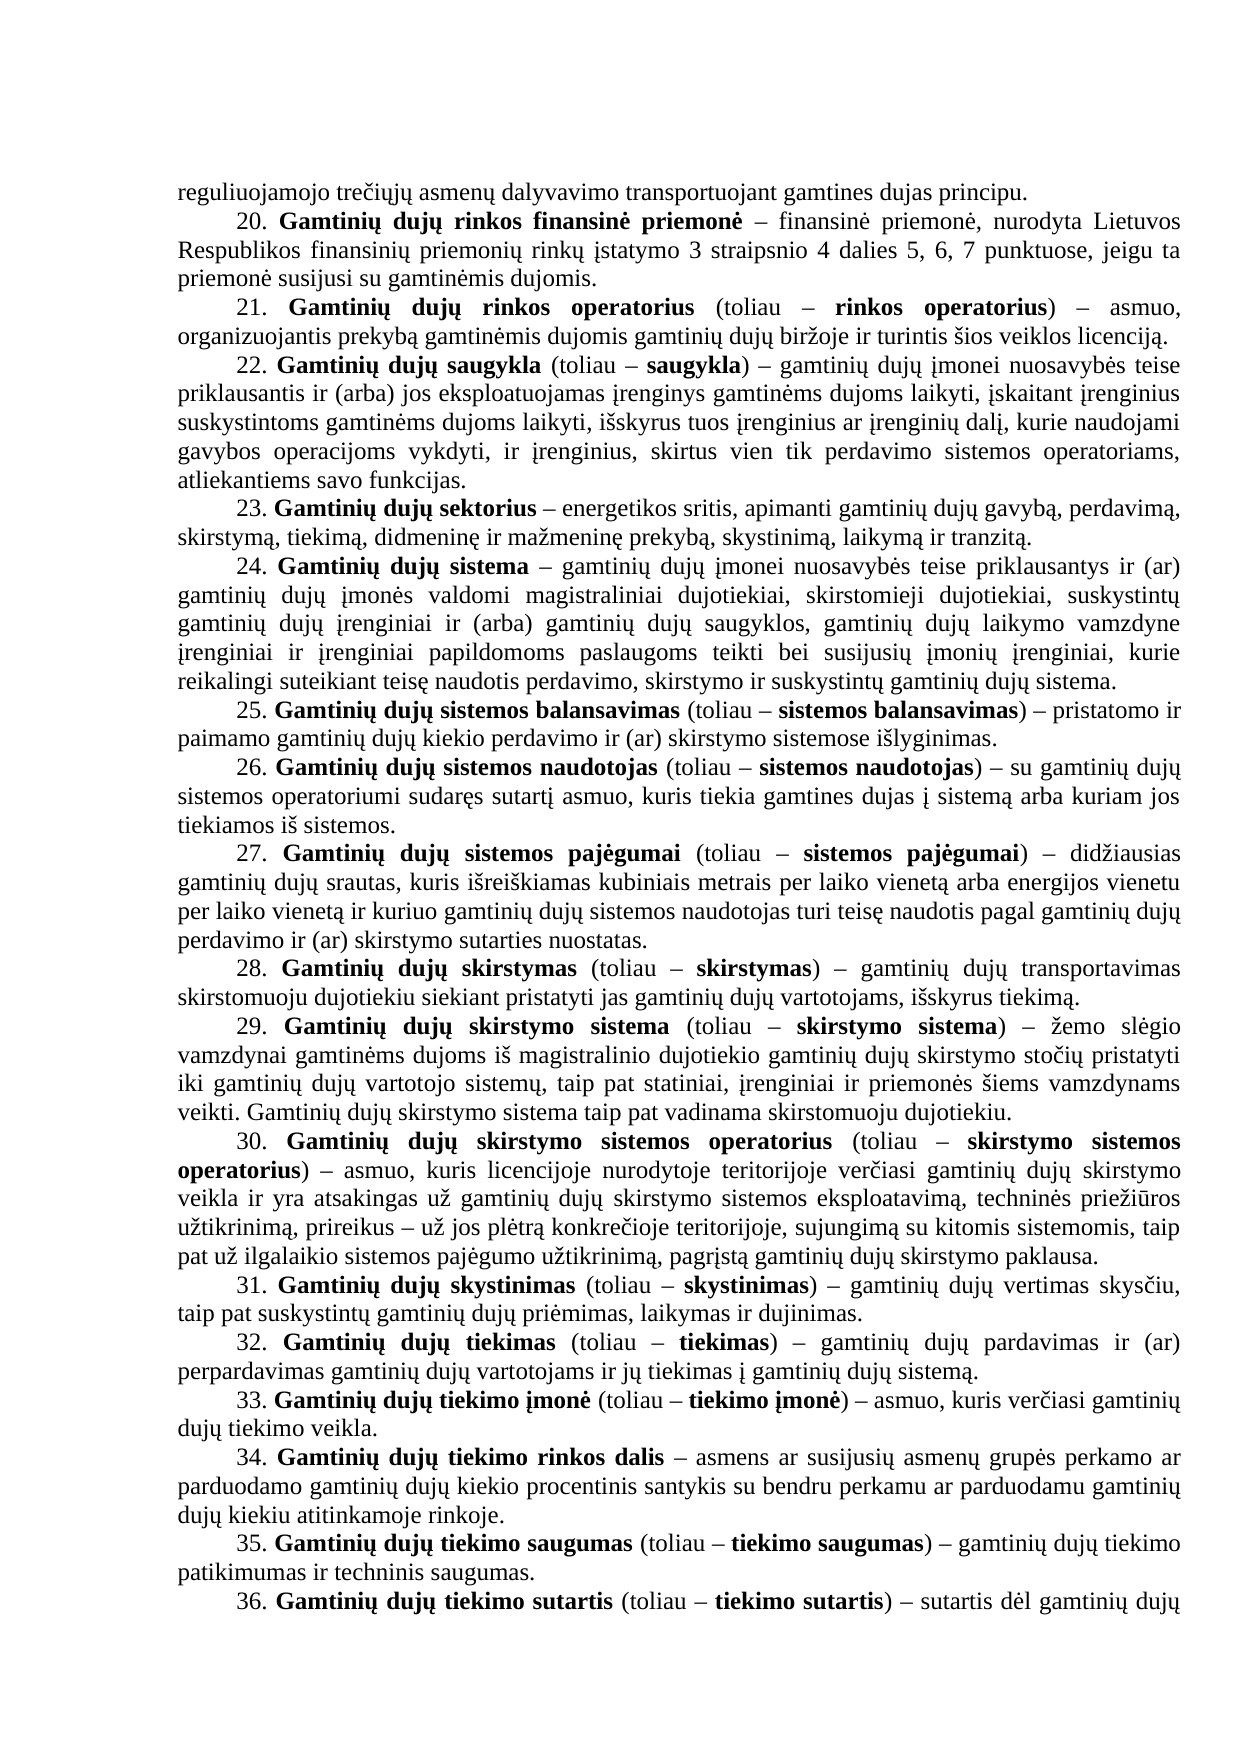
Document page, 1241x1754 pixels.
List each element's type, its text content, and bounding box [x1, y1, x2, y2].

text 35. Gamtinių dujų tiekimo saugumas (toliau – tiekimo saugumas) – gamtinių dujų tiekimo patikimumas ir techninis saugumas. [177, 1528, 1181, 1586]
text 32. Gamtinių dujų tiekimas (toliau – tiekimas) – gamtinių dujų pardavimas ir (ar) perpardavimas gamtinių dujų vartotojams ir jų tiekimas į gamtinių dujų sistemą. [177, 1327, 1181, 1385]
text 27. Gamtinių dujų sistemos pajėgumai (toliau – sistemos pajėgumai) – didžiausias gamtinių dujų srautas, kuris išreiškiamas kubiniais metrais per laiko vienetą arba energijos vienetu per laiko vienetą ir kuriuo gamtinių dujų sistemos naudotojas turi teisę naudotis pagal gamtinių dujų perdavimo ir (ar) skirstymo sutarties nuostatas. [177, 838, 1181, 953]
text 21. Gamtinių dujų rinkos operatorius (toliau – rinkos operatorius) – asmuo, organizuojantis prekybą gamtinėmis dujomis gamtinių dujų biržoje ir turintis šios veiklos licenciją. [177, 292, 1181, 350]
text 36. Gamtinių dujų tiekimo sutartis (toliau – tiekimo sutartis) – sutartis dėl gamtinių dujų [177, 1586, 1181, 1615]
text 25. Gamtinių dujų sistemos balansavimas (toliau – sistemos balansavimas) – pristatomo ir paimamo gamtinių dujų kiekio perdavimo ir (ar) skirstymo sistemose išlyginimas. [177, 695, 1181, 752]
text 34. Gamtinių dujų tiekimo rinkos dalis – asmens ar susijusių asmenų grupės perkamo ar parduodamo gamtinių dujų kiekio procentinis santykis su bendru perkamu ar parduodamu gamtinių dujų kiekiu atitinkamoje rinkoje. [177, 1442, 1181, 1528]
text 26. Gamtinių dujų sistemos naudotojas (toliau – sistemos naudotojas) – su gamtinių dujų sistemos operatoriumi sudaręs sutartį asmuo, kuris tiekia gamtines dujas į sistemą arba kuriam jos tiekiamos iš sistemos. [177, 752, 1181, 838]
text 33. Gamtinių dujų tiekimo įmonė (toliau – tiekimo įmonė) – asmuo, kuris verčiasi gamtinių dujų tiekimo veikla. [177, 1385, 1181, 1442]
text 29. Gamtinių dujų skirstymo sistema (toliau – skirstymo sistema) – žemo slėgio vamzdynai gamtinėms dujoms iš magistralinio dujotiekio gamtinių dujų skirstymo stočių pristatyti iki gamtinių dujų vartotojo sistemų, taip pat statiniai, įrenginiai ir priemonės šiems vamzdynams veikti. Gamtinių dujų skirstymo sistema taip pat vadinama skirstomuoju dujotiekiu. [177, 1011, 1181, 1126]
text 24. Gamtinių dujų sistema – gamtinių dujų įmonei nuosavybės teise priklausantys ir (ar) gamtinių dujų įmonės valdomi magistraliniai dujotiekiai, skirstomieji dujotiekiai, suskystintų gamtinių dujų įrenginiai ir (arba) gamtinių dujų saugyklos, gamtinių dujų laikymo vamzdyne įrenginiai ir įrenginiai papildomoms paslaugoms teikti bei susijusių įmonių įrenginiai, kurie reikalingi suteikiant teisę naudotis perdavimo, skirstymo ir suskystintų gamtinių dujų sistema. [177, 551, 1181, 695]
text 30. Gamtinių dujų skirstymo sistemos operatorius (toliau – skirstymo sistemos operatorius) – asmuo, kuris licencijoje nurodytoje teritorijoje verčiasi gamtinių dujų skirstymo veikla ir yra atsakingas už gamtinių dujų skirstymo sistemos eksploatavimą, techninės priežiūros užtikrinimą, prireikus – už jos plėtrą konkrečioje teritorijoje, sujungimą su kitomis sistemomis, taip pat už ilgalaikio sistemos pajėgumo užtikrinimą, pagrįstą gamtinių dujų skirstymo paklausa. [177, 1126, 1181, 1270]
text 22. Gamtinių dujų saugykla (toliau – saugykla) – gamtinių dujų įmonei nuosavybės teise priklausantis ir (arba) jos eksploatuojamas įrenginys gamtinėms dujoms laikyti, įskaitant įrenginius suskystintoms gamtinėms dujoms laikyti, išskyrus tuos įrenginius ar įrenginių dalį, kurie naudojami gavybos operacijoms vykdyti, ir įrenginius, skirtus vien tik perdavimo sistemos operatoriams, atliekantiems savo funkcijas. [177, 350, 1181, 493]
text 23. Gamtinių dujų sektorius – energetikos sritis, apimanti gamtinių dujų gavybą, perdavimą, skirstymą, tiekimą, didmeninę ir mažmeninę prekybą, skystinimą, laikymą ir tranzitą. [177, 493, 1181, 551]
text 31. Gamtinių dujų skystinimas (toliau – skystinimas) – gamtinių dujų vertimas skysčiu, taip pat suskystintų gamtinių dujų priėmimas, laikymas ir dujinimas. [177, 1270, 1181, 1327]
text reguliuojamojo trečiųjų asmenų dalyvavimo transportuojant gamtines dujas principu. [177, 177, 1181, 206]
text 20. Gamtinių dujų rinkos finansinė priemonė – finansinė priemonė, nurodyta Lietuvos Respublikos finansinių priemonių rinkų įstatymo 3 straipsnio 4 dalies 5, 6, 7 punktuose, jeigu ta priemonė susijusi su gamtinėmis dujomis. [177, 206, 1181, 292]
text 28. Gamtinių dujų skirstymas (toliau – skirstymas) – gamtinių dujų transportavimas skirstomuoju dujotiekiu siekiant pristatyti jas gamtinių dujų vartotojams, išskyrus tiekimą. [177, 953, 1181, 1011]
